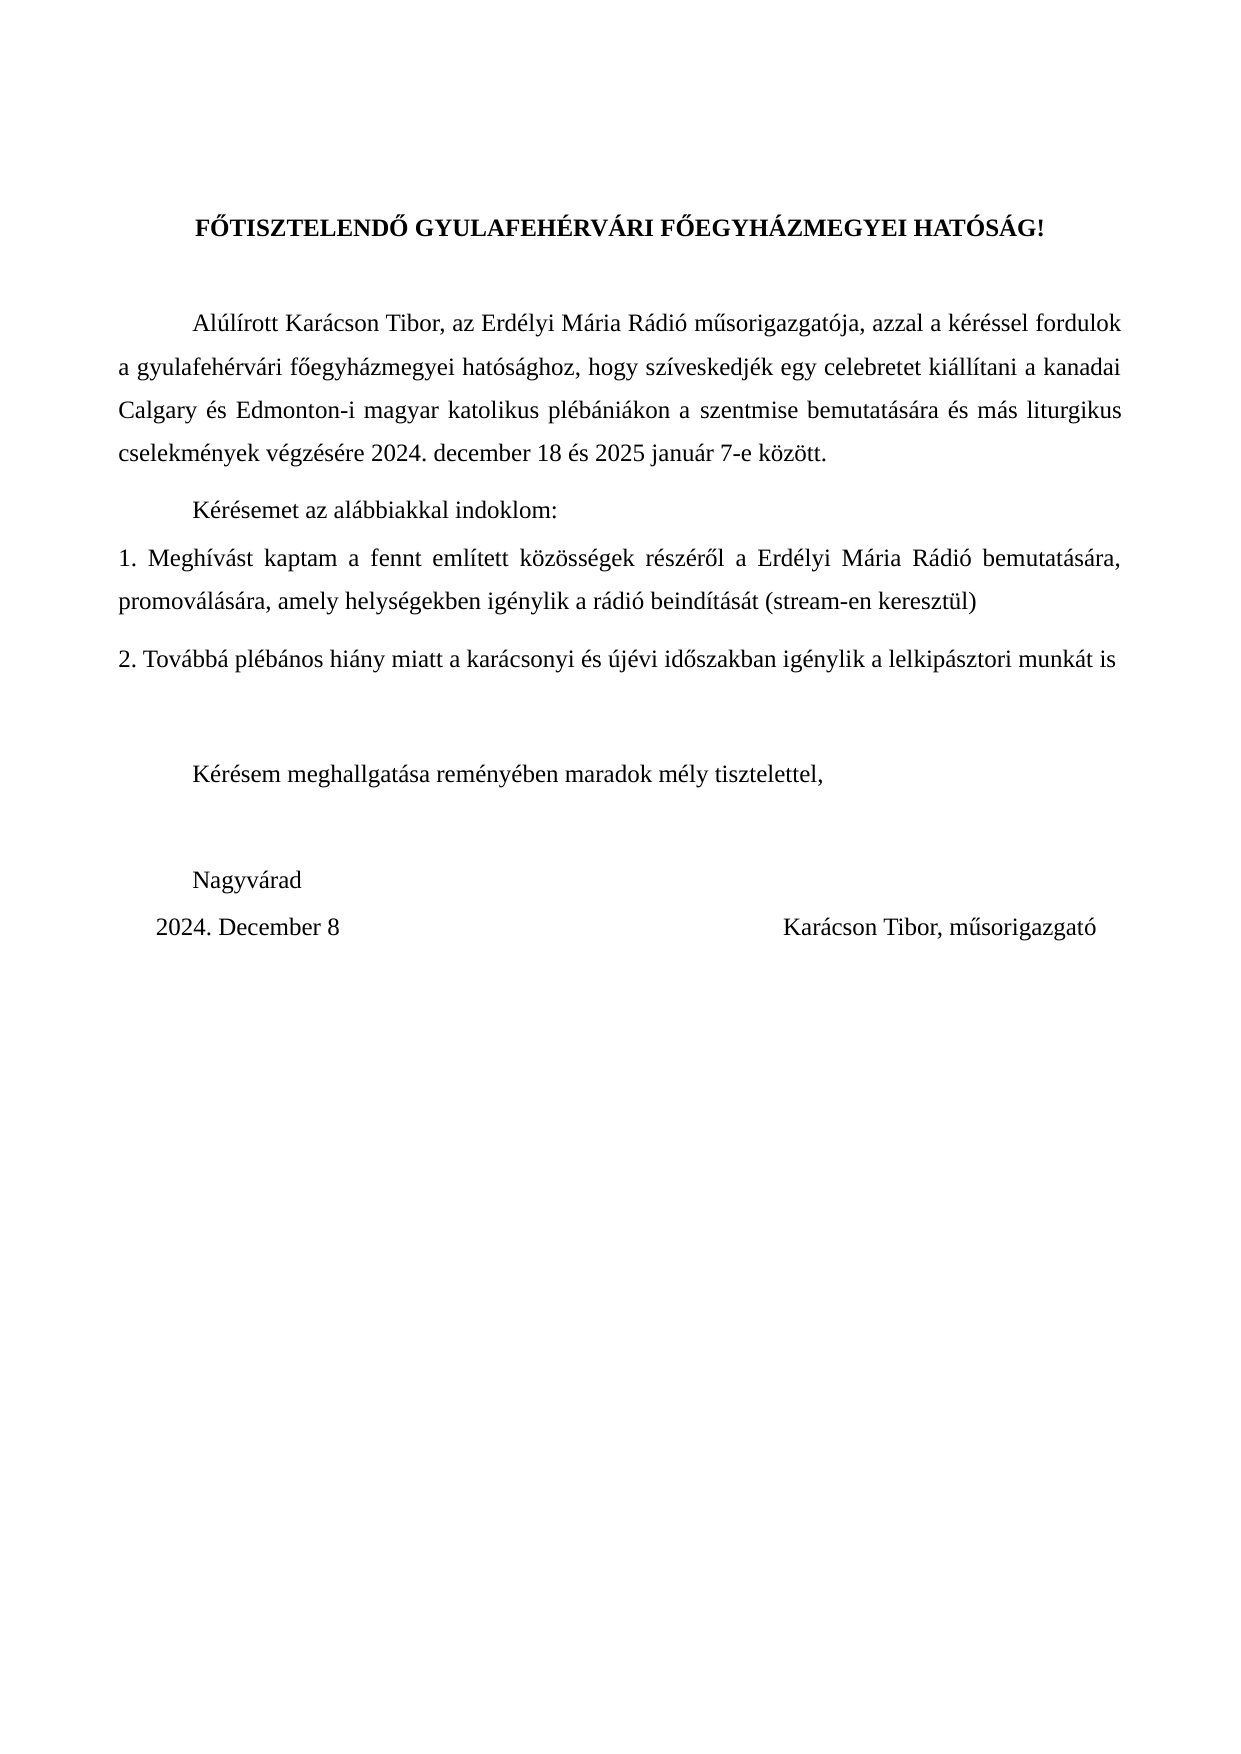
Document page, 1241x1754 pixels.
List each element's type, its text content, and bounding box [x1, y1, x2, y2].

text Nagyvárad [118, 865, 1122, 893]
text Kérésemet az alábbiakkal indoklom: [118, 496, 1122, 524]
text 2. Továbbá plébános hiány miatt a karácsonyi és újévi időszakban igénylik a lelkipásztori munkát is [118, 644, 1122, 673]
text 2024. December 8 Karácson Tibor, műsorigazgató [118, 912, 1122, 941]
text Kérésem meghallgatása reményében maradok mély tisztelettel, [118, 759, 1122, 788]
text 1. Meghívást kaptam a fennt említett közösségek részéről a Erdélyi Mária Rádió bemutatására, promoválására, amely helységekben igénylik a rádió beindítását (stream-en keresztül) [118, 543, 1122, 615]
text Alúlírott Karácson Tibor, az Erdélyi Mária Rádió műsorigazgatója, azzal a kéréssel fordulok a gyulafehérvári főegyházmegyei hatósághoz, hogy szíveskedjék egy celebretet kiállítani a kanadai Calgary és Edmonton-i magyar katolikus plébániákon a szentmise bemutatására és más liturgikus cselekmények végzésére 2024. december 18 és 2025 január 7-e között. [118, 308, 1122, 467]
text FŐTISZTELENDŐ GYULAFEHÉRVÁRI FŐEGYHÁZMEGYEI HATÓSÁG! [118, 213, 1122, 242]
